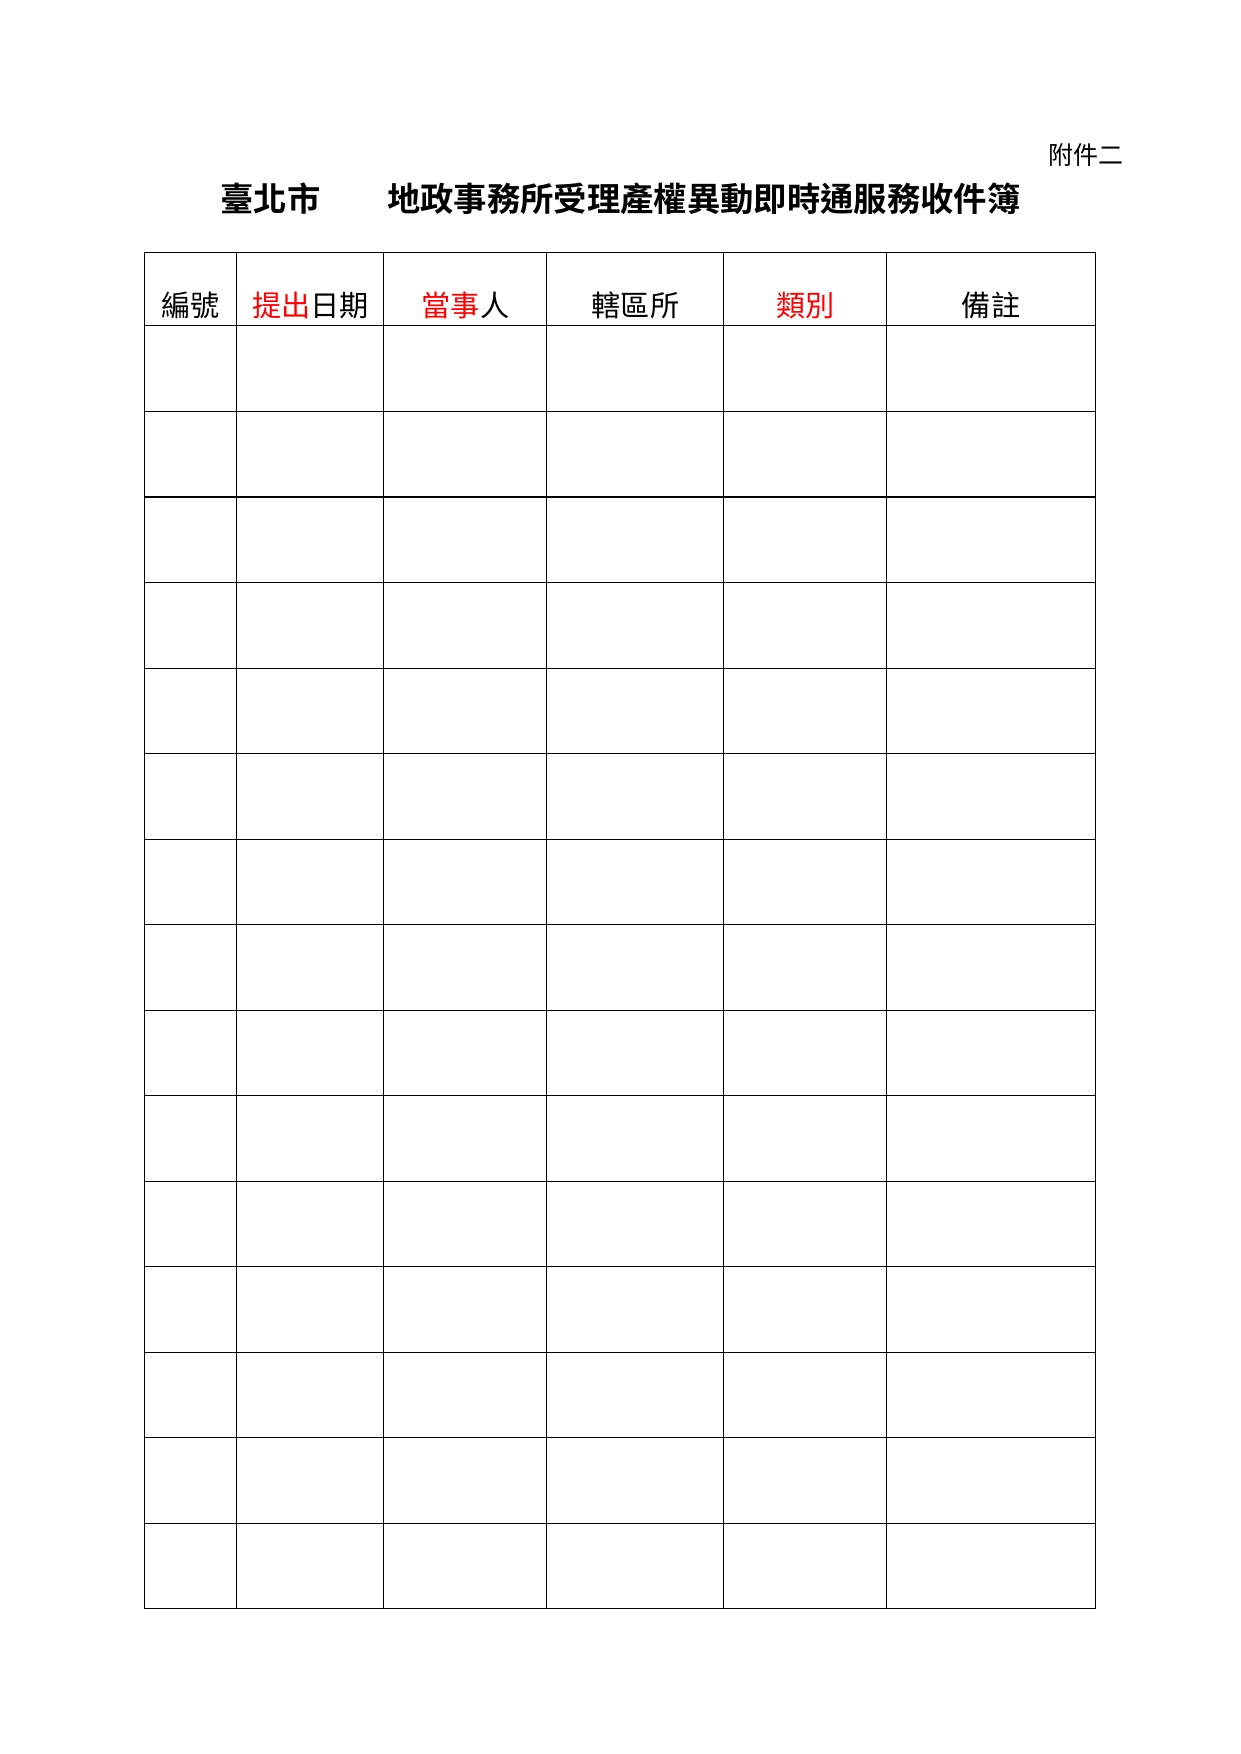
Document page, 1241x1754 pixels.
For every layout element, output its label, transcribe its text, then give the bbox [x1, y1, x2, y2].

table_cell [724, 1096, 886, 1181]
text 臺北市 地政事務所受理產權異動即時通服務收件簿 [148, 128, 1146, 221]
table_cell [887, 583, 1095, 667]
table_cell [724, 326, 886, 411]
table_cell [547, 925, 723, 1009]
table_cell [887, 840, 1095, 924]
table_cell [237, 1353, 383, 1437]
table_cell [887, 925, 1095, 1009]
table_cell [887, 1524, 1095, 1608]
table_cell [145, 412, 236, 496]
table_cell [384, 669, 546, 753]
table_cell [547, 1267, 723, 1352]
text 附件二 [1049, 135, 1131, 172]
table_header 當事人 [384, 253, 546, 325]
table_cell [384, 840, 546, 924]
table_cell [384, 754, 546, 838]
table_cell [547, 1096, 723, 1181]
table_cell [384, 1524, 546, 1608]
table_cell [237, 1524, 383, 1608]
table_cell [237, 669, 383, 753]
table_cell [384, 326, 546, 411]
table_cell [237, 498, 383, 582]
table_cell [145, 1438, 236, 1523]
table_header 轄區所 [547, 253, 723, 325]
table_cell [724, 1438, 886, 1523]
table_cell [145, 326, 236, 411]
table_cell [724, 1011, 886, 1095]
table_cell [384, 1011, 546, 1095]
table_cell [145, 583, 236, 667]
table_cell [237, 1096, 383, 1181]
table_cell [384, 1182, 546, 1266]
table_cell [547, 669, 723, 753]
table_cell [145, 1353, 236, 1437]
table_cell [547, 583, 723, 667]
table_cell [724, 498, 886, 582]
table_cell [724, 669, 886, 753]
table_cell [547, 1438, 723, 1523]
table_cell [384, 498, 546, 582]
table_cell [724, 925, 886, 1009]
table_cell [237, 840, 383, 924]
table_cell [547, 326, 723, 411]
table_cell [145, 669, 236, 753]
table_header 類別 [724, 253, 886, 325]
table_cell [145, 925, 236, 1009]
table_cell [887, 1096, 1095, 1181]
table_cell [887, 326, 1095, 411]
table_cell [887, 1438, 1095, 1523]
table_cell [887, 754, 1095, 838]
table_cell [145, 498, 236, 582]
table_cell [887, 1182, 1095, 1266]
table_cell [724, 1182, 886, 1266]
table_cell [887, 498, 1095, 582]
table_cell [384, 1096, 546, 1181]
table_cell [145, 1011, 236, 1095]
table_cell [724, 754, 886, 838]
table_cell [237, 1011, 383, 1095]
table_cell [384, 1353, 546, 1437]
table_cell [145, 1267, 236, 1352]
table_cell [237, 1438, 383, 1523]
table_cell [547, 840, 723, 924]
table_header 編號 [145, 253, 236, 325]
table_cell [145, 1524, 236, 1608]
table_cell [724, 412, 886, 496]
table_cell [724, 1524, 886, 1608]
table_header 備註 [887, 253, 1095, 325]
table_cell [237, 1182, 383, 1266]
table_cell [887, 1011, 1095, 1095]
table_cell [237, 925, 383, 1009]
table_cell [237, 412, 383, 496]
table_header 提出日期 [237, 253, 383, 325]
table_cell [547, 1182, 723, 1266]
table_cell [384, 925, 546, 1009]
table_cell [145, 1096, 236, 1181]
table_cell [384, 1438, 546, 1523]
table_cell [887, 1267, 1095, 1352]
table_cell [237, 326, 383, 411]
table_cell [547, 754, 723, 838]
table_cell [384, 412, 546, 496]
table_cell [724, 1353, 886, 1437]
table_cell [237, 583, 383, 667]
table_cell [237, 1267, 383, 1352]
table_cell [547, 412, 723, 496]
table_cell [724, 583, 886, 667]
table_cell [887, 669, 1095, 753]
table_cell [724, 840, 886, 924]
table_cell [887, 1353, 1095, 1437]
table_cell [547, 1353, 723, 1437]
table_cell [547, 1524, 723, 1608]
table_cell [724, 1267, 886, 1352]
table_cell [145, 1182, 236, 1266]
table_cell [547, 1011, 723, 1095]
table_cell [384, 583, 546, 667]
table_cell [145, 840, 236, 924]
table_cell [384, 1267, 546, 1352]
table_cell [887, 412, 1095, 496]
table_cell [547, 498, 723, 582]
table_cell [145, 754, 236, 838]
table_cell [237, 754, 383, 838]
